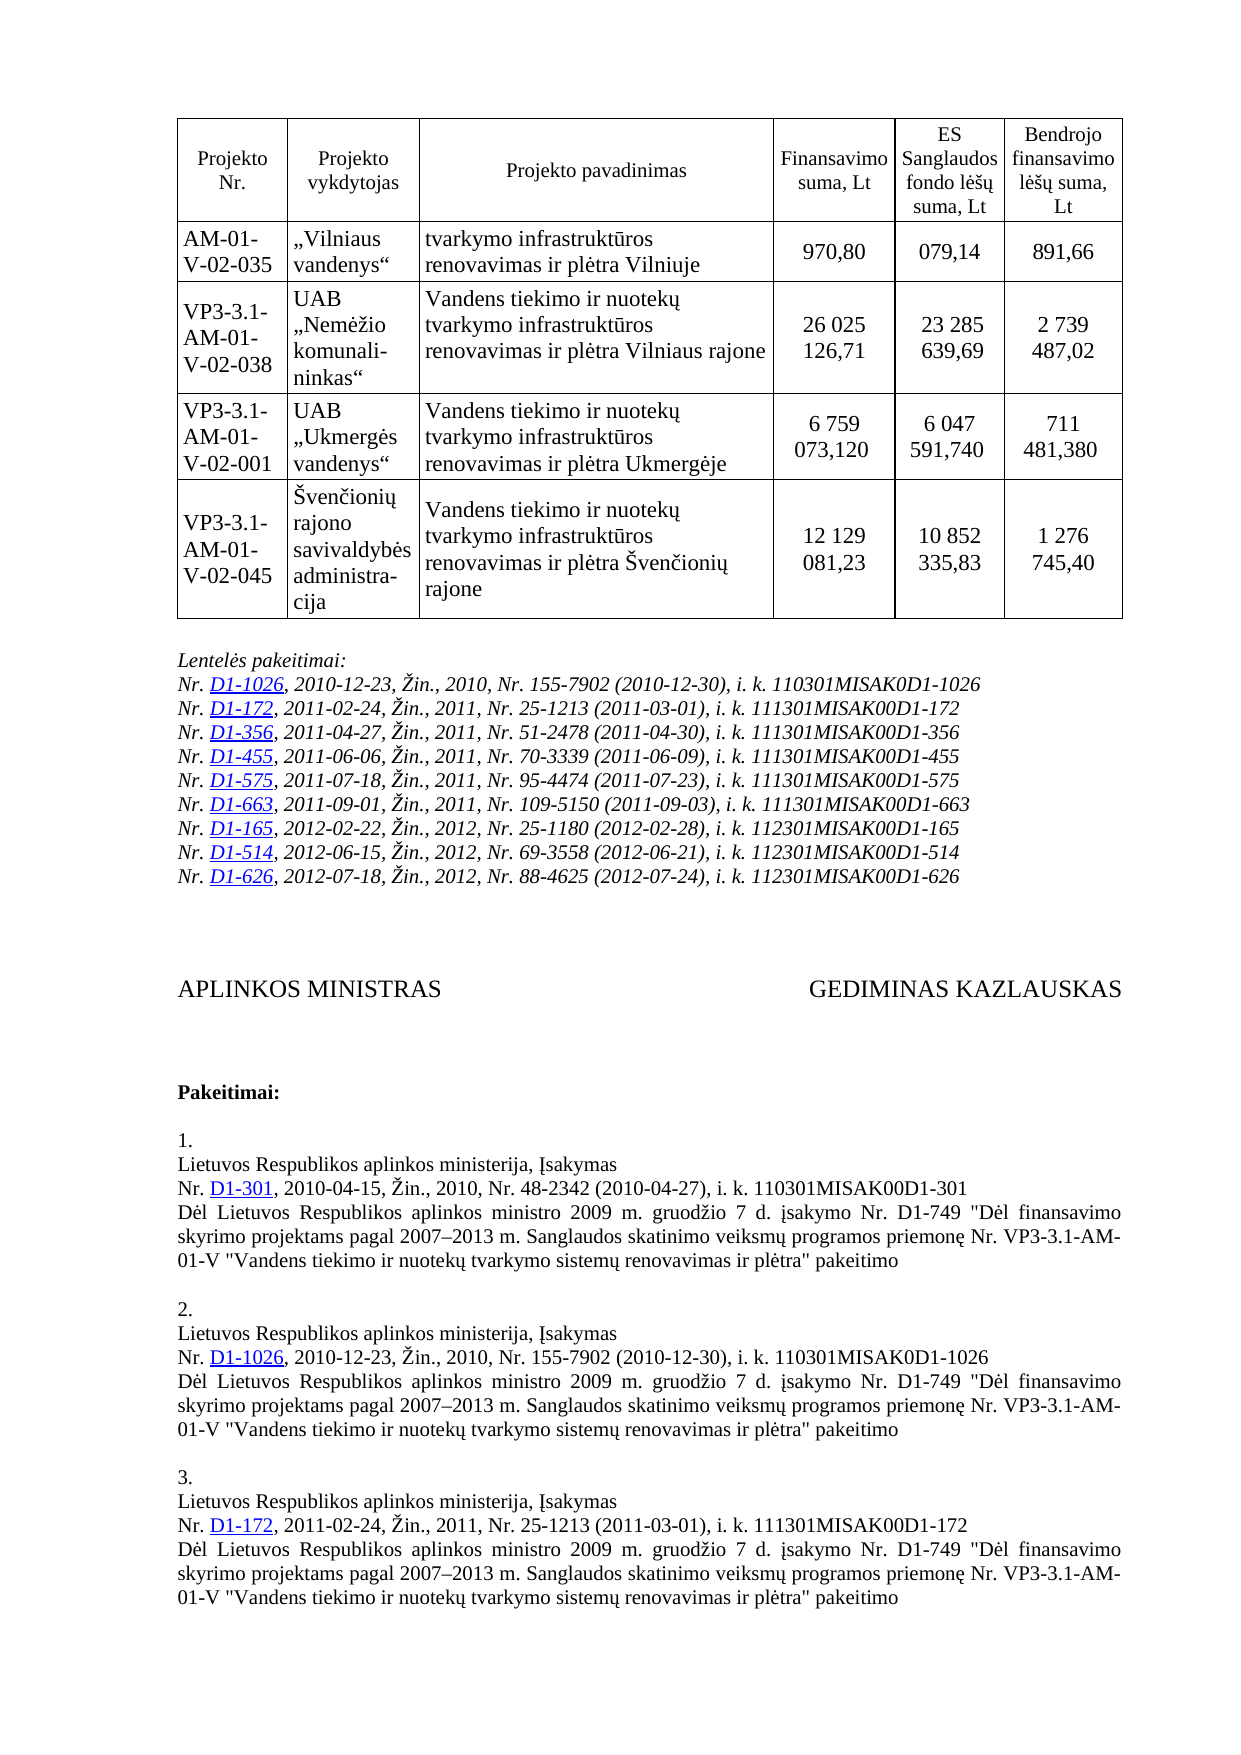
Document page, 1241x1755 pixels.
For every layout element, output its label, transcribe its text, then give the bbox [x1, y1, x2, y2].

table_header ES Sanglaudos fondo lėšų suma, Lt [896, 119, 1004, 221]
text Dėl Lietuvos Respublikos aplinkos ministro 2009 m. gruodžio 7 d. įsakymo Nr. D1-749 "Dėl finansavimo skyrimo projektams pagal 2007–2013 m. Sanglaudos skatinimo veiksmų programos priemonę Nr. VP3-3.1-AM-01-V "Vandens tiekimo ir nuotekų tvarkymo sistemų renovavimas ir plėtra" pakeitimo [177, 1200, 1122, 1272]
table_header Bendrojo finansavimo lėšų suma, Lt [1005, 119, 1122, 221]
text Nr. D1-172, 2011-02-24, Žin., 2011, Nr. 25-1213 (2011-03-01), i. k. 111301MISAK00D1-172 [177, 696, 1122, 720]
text 3. [177, 1465, 1122, 1489]
text Lietuvos Respublikos aplinkos ministerija, Įsakymas [177, 1321, 1122, 1345]
table_cell 970,80 [774, 222, 894, 281]
table_cell VP3-3.1-AM-01-V-02-001 [178, 394, 287, 479]
table_cell Švenčionių rajono savivaldybės administra-cija [288, 480, 419, 618]
table_cell tvarkymo infrastruktūros renovavimas ir plėtra Vilniuje [420, 222, 773, 281]
table_header Projekto pavadinimas [420, 119, 773, 221]
text Nr. D1-1026, 2010-12-23, Žin., 2010, Nr. 155-7902 (2010-12-30), i. k. 110301MISAK0D1-1026 [177, 672, 1122, 696]
text Dėl Lietuvos Respublikos aplinkos ministro 2009 m. gruodžio 7 d. įsakymo Nr. D1-749 "Dėl finansavimo skyrimo projektams pagal 2007–2013 m. Sanglaudos skatinimo veiksmų programos priemonę Nr. VP3-3.1-AM-01-V "Vandens tiekimo ir nuotekų tvarkymo sistemų renovavimas ir plėtra" pakeitimo [177, 1537, 1122, 1609]
table_cell 6 047 591,740 [896, 394, 1004, 479]
text Nr. D1-626, 2012-07-18, Žin., 2012, Nr. 88-4625 (2012-07-24), i. k. 112301MISAK00D1-626 [177, 864, 1122, 888]
table_cell 26 025 126,71 [774, 282, 894, 393]
table_cell UAB „Nemėžio komunali-ninkas“ [288, 282, 419, 393]
table_cell Vandens tiekimo ir nuotekų tvarkymo infrastruktūros renovavimas ir plėtra Švenčionių rajone [420, 480, 773, 618]
table_cell 23 285 639,69 [896, 282, 1004, 393]
text Nr. D1-514, 2012-06-15, Žin., 2012, Nr. 69-3558 (2012-06-21), i. k. 112301MISAK00D1-514 [177, 840, 1122, 864]
table_cell 079,14 [896, 222, 1004, 281]
table_cell 12 129 081,23 [774, 480, 894, 618]
table_cell „Vilniaus vandenys“ [288, 222, 419, 281]
text Nr. D1-1026, 2010-12-23, Žin., 2010, Nr. 155-7902 (2010-12-30), i. k. 110301MISAK0D1-1026 [177, 1345, 1122, 1369]
table_cell 10 852 335,83 [896, 480, 1004, 618]
table_cell UAB „Ukmergės vandenys“ [288, 394, 419, 479]
text Nr. D1-301, 2010-04-15, Žin., 2010, Nr. 48-2342 (2010-04-27), i. k. 110301MISAK00D1-301 [177, 1176, 1122, 1200]
table_cell 1 276 745,40 [1005, 480, 1122, 618]
text Pakeitimai: [177, 1080, 1122, 1104]
text Aplinkos ministras Gediminas Kazlauskas [177, 974, 1122, 1003]
text Nr. D1-663, 2011-09-01, Žin., 2011, Nr. 109-5150 (2011-09-03), i. k. 111301MISAK00D1-663 [177, 792, 1122, 816]
table_cell VP3-3.1-AM-01-V-02-045 [178, 480, 287, 618]
table_cell VP3-3.1-AM-01-V-02-038 [178, 282, 287, 393]
text Nr. D1-172, 2011-02-24, Žin., 2011, Nr. 25-1213 (2011-03-01), i. k. 111301MISAK00D1-172 [177, 1513, 1122, 1537]
table_cell 2 739 487,02 [1005, 282, 1122, 393]
text Lietuvos Respublikos aplinkos ministerija, Įsakymas [177, 1489, 1122, 1513]
table_header Finansavimo suma, Lt [774, 119, 894, 221]
text Nr. D1-356, 2011-04-27, Žin., 2011, Nr. 51-2478 (2011-04-30), i. k. 111301MISAK00D1-356 [177, 720, 1122, 744]
table_cell 6 759 073,120 [774, 394, 894, 479]
text Nr. D1-575, 2011-07-18, Žin., 2011, Nr. 95-4474 (2011-07-23), i. k. 111301MISAK00D1-575 [177, 768, 1122, 792]
text Lentelės pakeitimai: [177, 647, 1122, 672]
table_cell Vandens tiekimo ir nuotekų tvarkymo infrastruktūros renovavimas ir plėtra Ukmergėje [420, 394, 773, 479]
text Nr. D1-455, 2011-06-06, Žin., 2011, Nr. 70-3339 (2011-06-09), i. k. 111301MISAK00D1-455 [177, 744, 1122, 768]
text Lietuvos Respublikos aplinkos ministerija, Įsakymas [177, 1152, 1122, 1176]
text Nr. D1-165, 2012-02-22, Žin., 2012, Nr. 25-1180 (2012-02-28), i. k. 112301MISAK00D1-165 [177, 816, 1122, 840]
table_cell 891,66 [1005, 222, 1122, 281]
table_header Projekto vykdytojas [288, 119, 419, 221]
table_header Projekto Nr. [178, 119, 287, 221]
table_cell AM-01- V-02-035 [178, 222, 287, 281]
text Dėl Lietuvos Respublikos aplinkos ministro 2009 m. gruodžio 7 d. įsakymo Nr. D1-749 "Dėl finansavimo skyrimo projektams pagal 2007–2013 m. Sanglaudos skatinimo veiksmų programos priemonę Nr. VP3-3.1-AM-01-V "Vandens tiekimo ir nuotekų tvarkymo sistemų renovavimas ir plėtra" pakeitimo [177, 1369, 1122, 1441]
text 2. [177, 1297, 1122, 1321]
table_cell 711 481,380 [1005, 394, 1122, 479]
table_cell Vandens tiekimo ir nuotekų tvarkymo infrastruktūros renovavimas ir plėtra Vilniaus rajone [420, 282, 773, 393]
text 1. [177, 1128, 1122, 1152]
